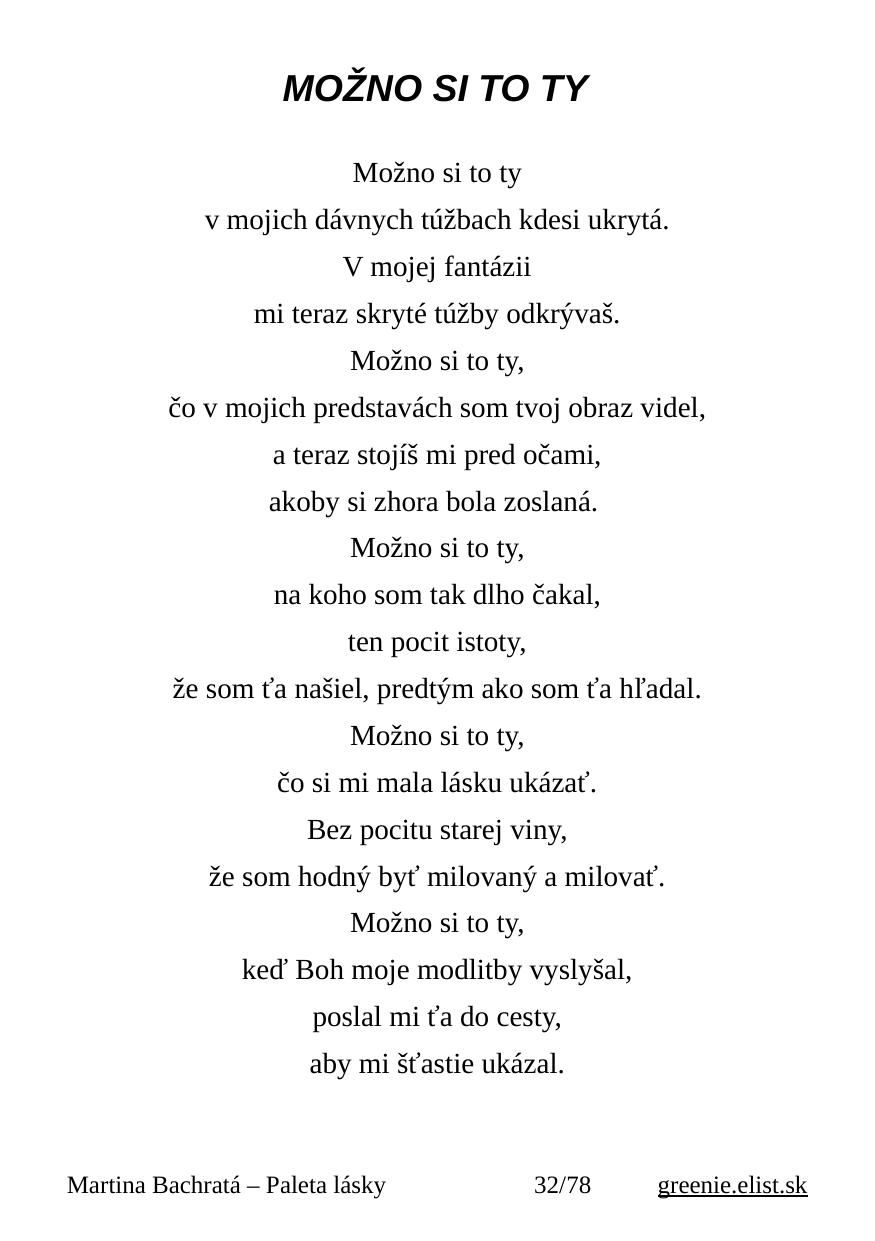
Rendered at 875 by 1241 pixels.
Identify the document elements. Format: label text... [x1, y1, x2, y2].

text že som hodný byť milovaný a milovať. [41, 859, 833, 892]
text ten pocit istoty, [41, 624, 833, 658]
text poslal mi ťa do cesty, [41, 999, 833, 1033]
text mi teraz skryté túžby odkrývaš. [41, 296, 833, 330]
text na koho som tak dlho čakal, [41, 577, 833, 611]
text Možno si to ty, [41, 906, 833, 939]
text Možno si to ty, [41, 718, 833, 752]
text Možno si to ty, [41, 531, 833, 564]
text v mojich dávnych túžbach kdesi ukrytá. [41, 202, 833, 236]
subtitle MOŽNO SI TO TY [41, 66, 833, 109]
text Bez pocitu starej viny, [41, 812, 833, 845]
text aby mi šťastie ukázal. [41, 1046, 833, 1080]
text a teraz stojíš mi pred očami, [41, 437, 833, 470]
text akoby si zhora bola zoslaná. [41, 484, 833, 517]
text Možno si to ty [41, 156, 833, 189]
text čo si mi mala lásku ukázať. [41, 765, 833, 798]
text že som ťa našiel, predtým ako som ťa hľadal. [41, 671, 833, 705]
text Možno si to ty, [41, 343, 833, 377]
text čo v mojich predstavách som tvoj obraz videl, [41, 390, 833, 423]
text keď Boh moje modlitby vyslyšal, [41, 952, 833, 986]
text V mojej fantázii [41, 249, 833, 283]
